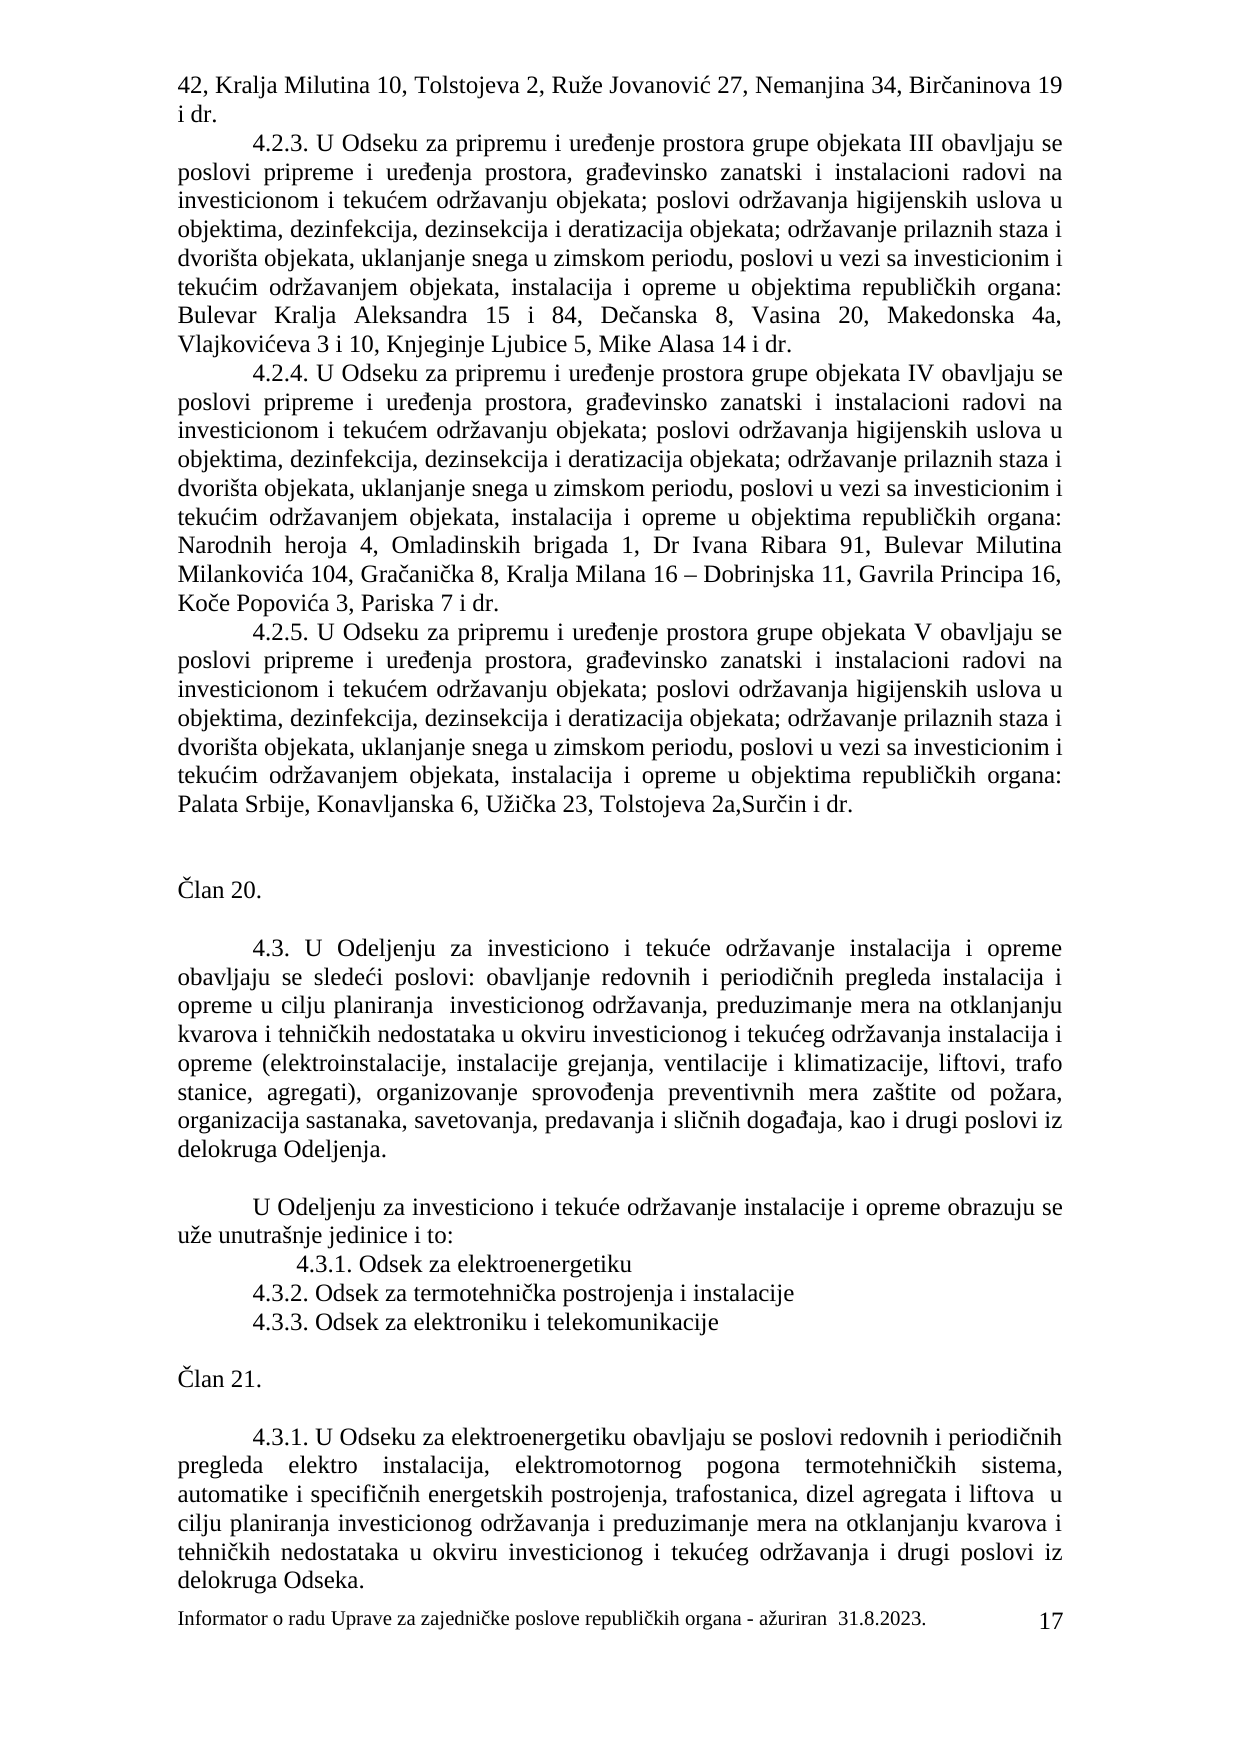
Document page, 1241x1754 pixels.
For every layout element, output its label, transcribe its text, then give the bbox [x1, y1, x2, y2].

subtitle 4.3. U Odeljenju za investiciono i tekuće održavanje instalacija i opreme obavljaju se sledeći poslovi: obavljanje redovnih i periodičnih pregleda instalacija i opreme u cilju planiranja investicionog održavanja, preduzimanje mera na otklanjanju kvarova i tehničkih nedostataka u okviru investicionog i tekućeg održavanja instalacija i opreme (elektroinstalacije, instalacije grejanja, ventilacije i klimatizacije, liftovi, trafo stanice, agregati), organizovanje sprovođenja preventivnih mera zaštite od požara, organizacija sastanaka, savetovanja, predavanja i sličnih događaja, kao i drugi poslovi iz delokruga Odeljenja. [177, 933, 1063, 1163]
subtitle 42, Kralja Milutina 10, Tolstojeva 2, Ruže Jovanović 27, Nemanjina 34, Birčaninova 19 i dr. [177, 70, 1063, 128]
subtitle Član 21. [177, 1364, 1063, 1393]
subtitle 4.2.3. U Odseku za pripremu i uređenje prostora grupe objekata III obavljaju se poslovi pripreme i uređenja prostora, građevinsko zanatski i instalacioni radovi na investicionom i tekućem održavanju objekata; poslovi održavanja higijenskih uslova u objektima, dezinfekcija, dezinsekcija i deratizacija objekata; održavanje prilaznih staza i dvorišta objekata, uklanjanje snega u zimskom periodu, poslovi u vezi sa investicionim i tekućim održavanjem objekata, instalacija i opreme u objektima republičkih organa: Bulevar Kralja Aleksandra 15 i 84, Dečanska 8, Vasina 20, Makedonska 4a, Vlajkovićeva 3 i 10, Knjeginje Ljubice 5, Mike Alasa 14 i dr. [177, 128, 1063, 358]
subtitle 4.2.5. U Odseku za pripremu i uređenje prostora grupe objekata V obavljaju se poslovi pripreme i uređenja prostora, građevinsko zanatski i instalacioni radovi na investicionom i tekućem održavanju objekata; poslovi održavanja higijenskih uslova u objektima, dezinfekcija, dezinsekcija i deratizacija objekata; održavanje prilaznih staza i dvorišta objekata, uklanjanje snega u zimskom periodu, poslovi u vezi sa investicionim i tekućim održavanjem objekata, instalacija i opreme u objektima republičkih organa: Palata Srbije, Konavljanska 6, Užička 23, Tolstojeva 2a,Surčin i dr. [177, 617, 1063, 818]
subtitle 4.2.4. U Odseku za pripremu i uređenje prostora grupe objekata IV obavljaju se poslovi pripreme i uređenja prostora, građevinsko zanatski i instalacioni radovi na investicionom i tekućem održavanju objekata; poslovi održavanja higijenskih uslova u objektima, dezinfekcija, dezinsekcija i deratizacija objekata; održavanje prilaznih staza i dvorišta objekata, uklanjanje snega u zimskom periodu, poslovi u vezi sa investicionim i tekućim održavanjem objekata, instalacija i opreme u objektima republičkih organa: Narodnih heroja 4, Omladinskih brigada 1, Dr Ivana Ribara 91, Bulevar Milutina Milankovića 104, Gračanička 8, Kralja Milana 16 – Dobrinjska 11, Gavrila Principa 16, Koče Popovića 3, Pariska 7 i dr. [177, 358, 1063, 617]
subtitle 4.3.3. Odsek za elektroniku i telekomunikacije [177, 1307, 1063, 1335]
subtitle 4.3.1. Odsek za elektroenergetiku [177, 1249, 1063, 1278]
subtitle 4.3.1. U Odseku za elektroenergetiku obavljaju se poslovi redovnih i periodičnih pregleda elektro instalacija, elektromotornog pogona termotehničkih sistema, automatike i specifičnih energetskih postrojenja, trafostanica, dizel agregata i liftova u cilju planiranja investicionog održavanja i preduzimanje mera na otklanjanju kvarova i tehničkih nedostataka u okviru investicionog i tekućeg održavanja i drugi poslovi iz delokruga Odseka. [177, 1422, 1063, 1594]
subtitle 4.3.2. Odsek za termotehnička postrojenja i instalacije [177, 1278, 1063, 1307]
subtitle U Odeljenju za investiciono i tekuće održavanje instalacije i opreme obrazuju se uže unutrašnje jedinice i to: [177, 1192, 1063, 1249]
subtitle Član 20. [177, 875, 1063, 904]
